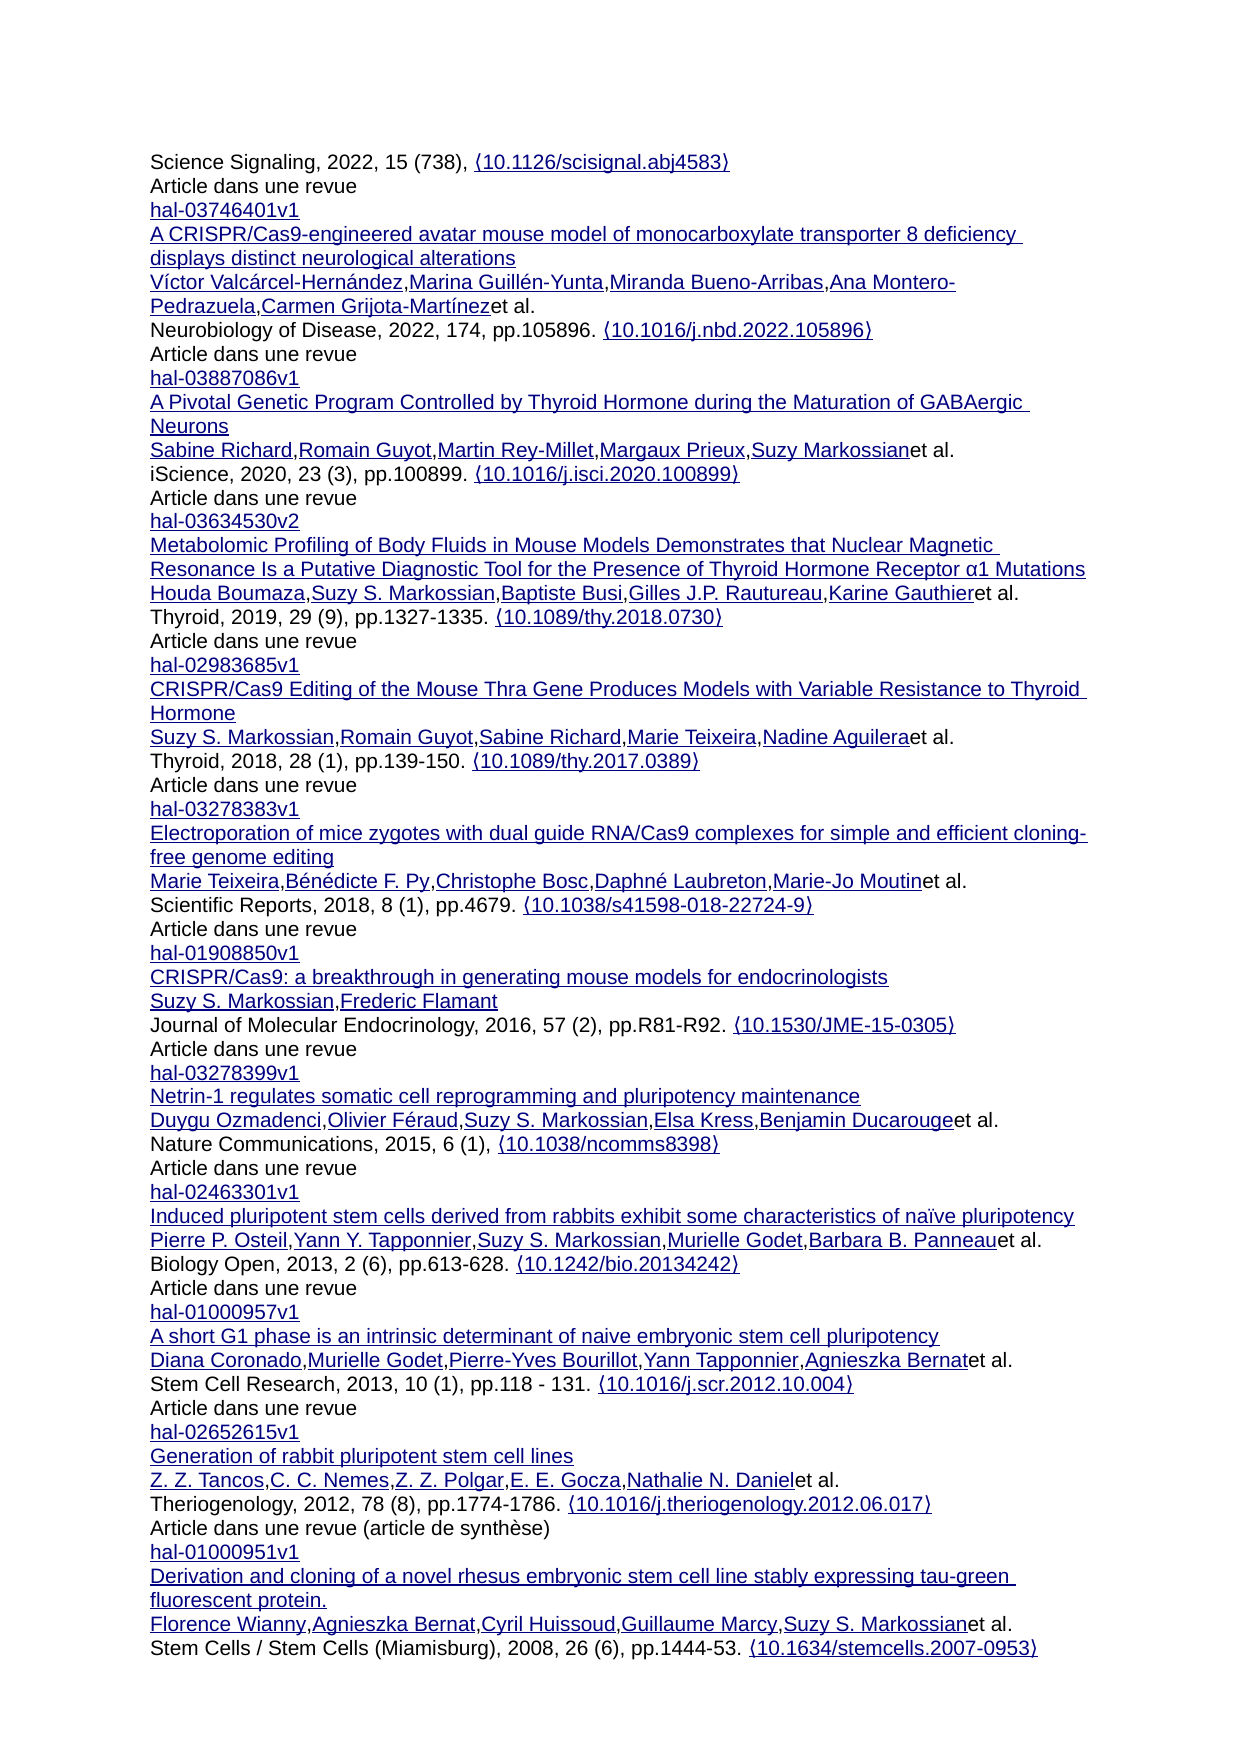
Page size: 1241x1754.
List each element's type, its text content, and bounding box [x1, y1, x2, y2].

table_cell Metabolomic Profiling of Body Fluids in Mouse Models Demonstrates that Nuclear Magnetic Resonance Is a Putative Diagnostic Tool for the Presence of Thyroid Hormone Receptor α1 Mutations Houda Boumaza,Suzy S. Markossian,Baptiste Busi,Gilles J.P. Rautureau,Karine Gauthieret al. Thyroid, 2019, 29 (9), pp.1327-1335. ⟨10.1089/thy.2018.0730⟩ Article dans une revue hal-02983685v1 [150, 533, 1090, 677]
table_cell CRISPR/Cas9 Editing of the Mouse Thra Gene Produces Models with Variable Resistance to Thyroid Hormone Suzy S. Markossian,Romain Guyot,Sabine Richard,Marie Teixeira,Nadine Aguileraet al. Thyroid, 2018, 28 (1), pp.139-150. ⟨10.1089/thy.2017.0389⟩ Article dans une revue hal-03278383v1 [150, 677, 1090, 821]
table_cell Science Signaling, 2022, 15 (738), ⟨10.1126/scisignal.abj4583⟩ Article dans une revue hal-03746401v1 [150, 150, 1090, 222]
table_cell Electroporation of mice zygotes with dual guide RNA/Cas9 complexes for simple and efficient cloning-free genome editing Marie Teixeira,Bénédicte F. Py,Christophe Bosc,Daphné Laubreton,Marie-Jo Moutinet al. Scientific Reports, 2018, 8 (1), pp.4679. ⟨10.1038/s41598-018-22724-9⟩ Article dans une revue hal-01908850v1 [150, 821, 1090, 964]
table_cell A CRISPR/Cas9-engineered avatar mouse model of monocarboxylate transporter 8 deficiency displays distinct neurological alterations Víctor Valcárcel-Hernández,Marina Guillén-Yunta,Miranda Bueno-Arribas,Ana Montero-Pedrazuela,Carmen Grijota-Martínezet al. Neurobiology of Disease, 2022, 174, pp.105896. ⟨10.1016/j.nbd.2022.105896⟩ Article dans une revue hal-03887086v1 [150, 222, 1090, 389]
table_cell Induced pluripotent stem cells derived from rabbits exhibit some characteristics of naïve pluripotency Pierre P. Osteil,Yann Y. Tapponnier,Suzy S. Markossian,Murielle Godet,Barbara B. Panneauet al. Biology Open, 2013, 2 (6), pp.613-628. ⟨10.1242/bio.20134242⟩ Article dans une revue hal-01000957v1 [150, 1204, 1090, 1324]
table_cell CRISPR/Cas9: a breakthrough in generating mouse models for endocrinologists Suzy S. Markossian,Frederic Flamant Journal of Molecular Endocrinology, 2016, 57 (2), pp.R81-R92. ⟨10.1530/JME-15-0305⟩ Article dans une revue hal-03278399v1 [150, 965, 1090, 1084]
table_cell Generation of rabbit pluripotent stem cell lines Z. Z. Tancos,C. C. Nemes,Z. Z. Polgar,E. E. Gocza,Nathalie N. Danielet al. Theriogenology, 2012, 78 (8), pp.1774-1786. ⟨10.1016/j.theriogenology.2012.06.017⟩ Article dans une revue (article de synthèse) hal-01000951v1 [150, 1444, 1090, 1563]
table_cell Derivation and cloning of a novel rhesus embryonic stem cell line stably expressing tau-green fluorescent protein. Florence Wianny,Agnieszka Bernat,Cyril Huissoud,Guillaume Marcy,Suzy S. Markossianet al. Stem Cells / Stem Cells (Miamisburg), 2008, 26 (6), pp.1444-53. ⟨10.1634/stemcells.2007-0953⟩ [150, 1564, 1090, 1659]
table_cell A short G1 phase is an intrinsic determinant of naive embryonic stem cell pluripotency Diana Coronado,Murielle Godet,Pierre-Yves Bourillot,Yann Tapponnier,Agnieszka Bernatet al. Stem Cell Research, 2013, 10 (1), pp.118 - 131. ⟨10.1016/j.scr.2012.10.004⟩ Article dans une revue hal-02652615v1 [150, 1324, 1090, 1444]
table_cell Netrin-1 regulates somatic cell reprogramming and pluripotency maintenance Duygu Ozmadenci,Olivier Féraud,Suzy S. Markossian,Elsa Kress,Benjamin Ducarougeet al. Nature Communications, 2015, 6 (1), ⟨10.1038/ncomms8398⟩ Article dans une revue hal-02463301v1 [150, 1084, 1090, 1204]
table_cell A Pivotal Genetic Program Controlled by Thyroid Hormone during the Maturation of GABAergic Neurons Sabine Richard,Romain Guyot,Martin Rey-Millet,Margaux Prieux,Suzy Markossianet al. iScience, 2020, 23 (3), pp.100899. ⟨10.1016/j.isci.2020.100899⟩ Article dans une revue hal-03634530v2 [150, 390, 1090, 533]
